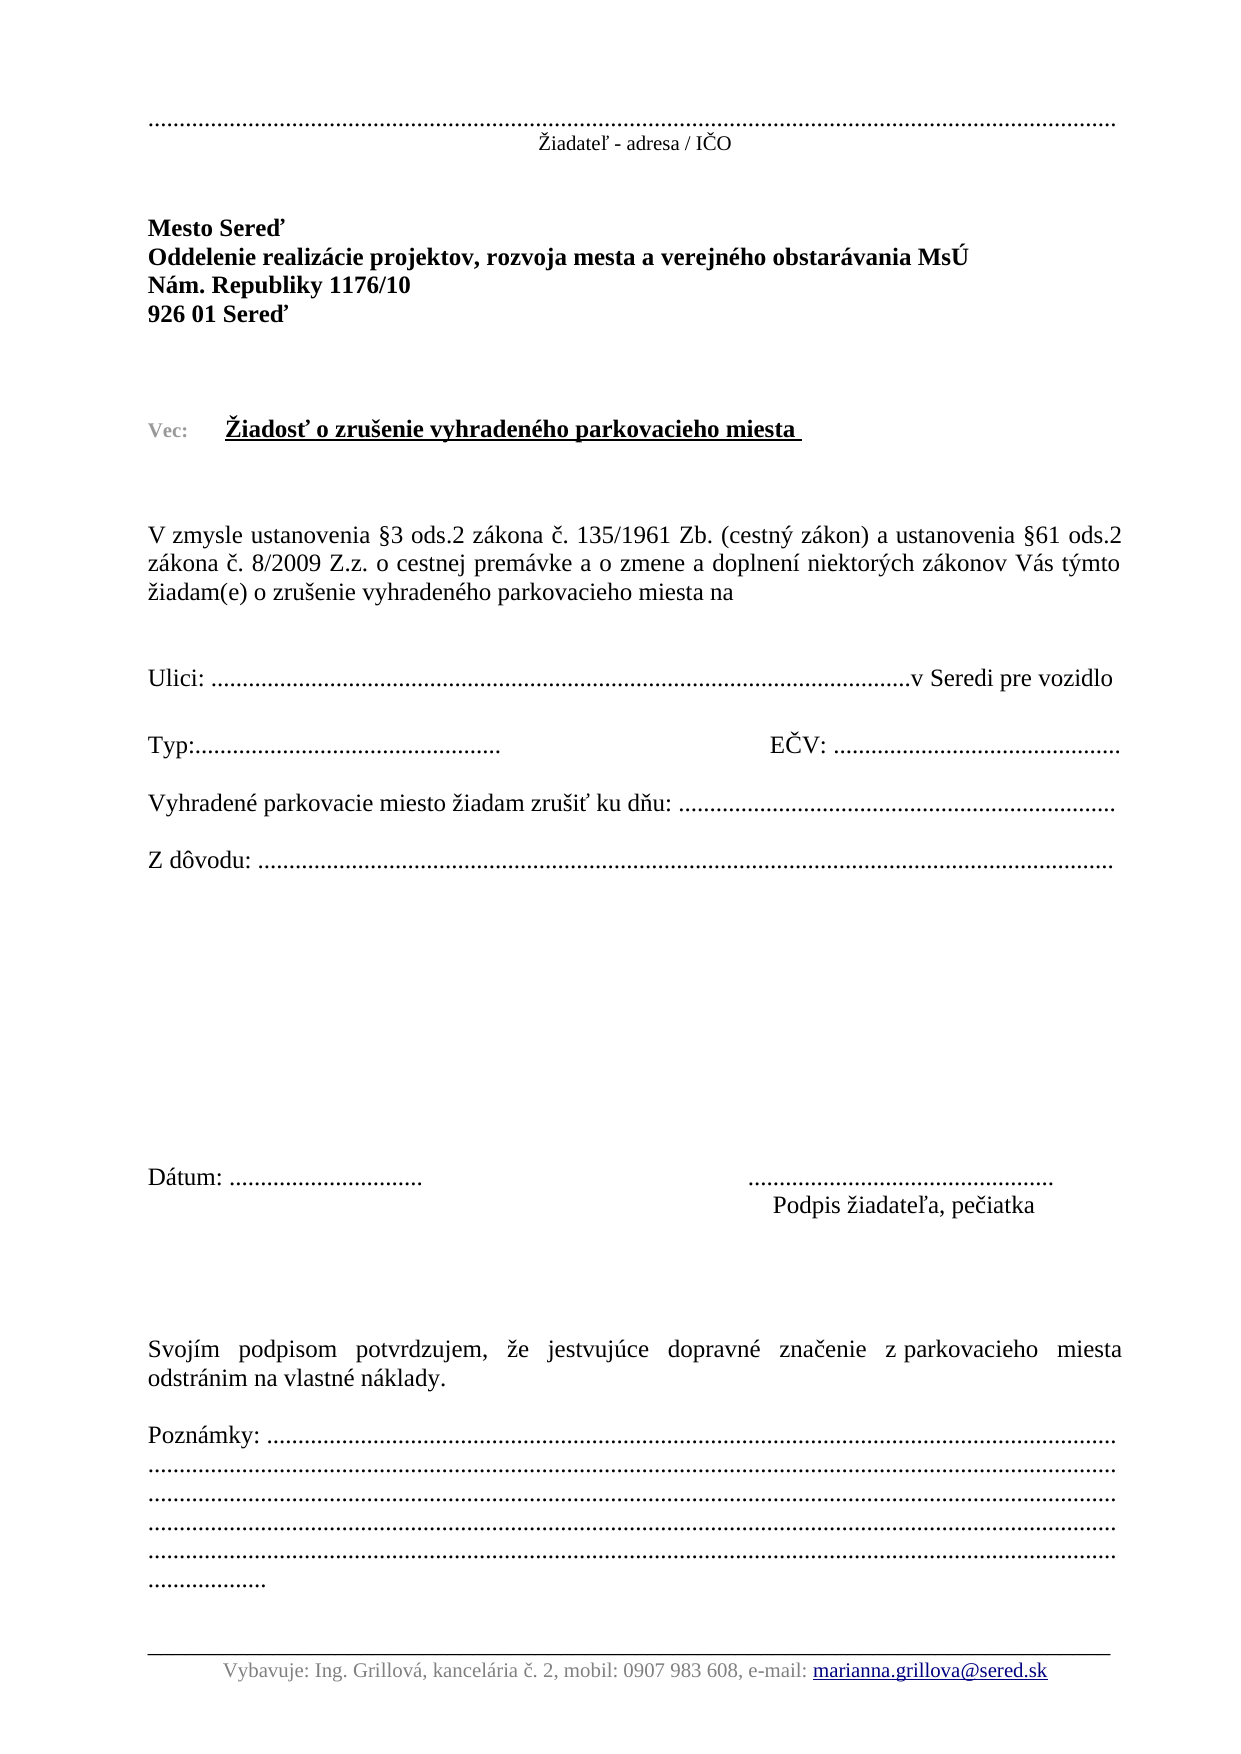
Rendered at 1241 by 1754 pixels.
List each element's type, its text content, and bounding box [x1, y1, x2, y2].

text Vyhradené parkovacie miesto žiadam zrušiť ku dňu: ...................................................................... [148, 788, 1122, 817]
text 926 01 Sereď [148, 299, 1122, 328]
text Typ:................................................. EČV: .............................................. [148, 731, 1122, 759]
text Podpis žiadateľa, pečiatka [148, 1191, 1122, 1219]
text Dátum: ............................... ................................................. [148, 1162, 1122, 1191]
subtitle Vec: Žiadosť o zrušenie vyhradeného parkovacieho miesta [148, 414, 1122, 443]
text Z dôvodu: ......................................................................................................................................... [148, 846, 1122, 874]
text Žiadateľ - adresa / IČO [148, 131, 1122, 155]
text Mesto Sereď [148, 213, 1122, 242]
subtitle Nám. Republiky 1176/10 [148, 270, 1122, 299]
text ........................................................................................................................................................... [148, 103, 1120, 131]
text V zmysle ustanovenia §3 ods.2 zákona č. 135/1961 Zb. (cestný zákon) a ustanovenia §61 ods.2 zákona č. 8/2009 Z.z. o cestnej premávke a o zmene a doplnení niektorých zákonov Vás týmto žiadam(e) o zrušenie vyhradeného parkovacieho miesta na [148, 520, 1122, 606]
text Svojím podpisom potvrdzujem, že jestvujúce dopravné značenie z parkovacieho miesta odstránim na vlastné náklady. [148, 1334, 1122, 1392]
text Ulici: ................................................................................................................v Seredi pre vozidlo [148, 663, 1122, 692]
text Oddelenie realizácie projektov, rozvoja mesta a verejného obstarávania MsÚ [148, 242, 1122, 270]
text Poznámky: ....................................................................................................................................................................................................................................................................................................................................................................................................................................................................................................................................................................................................................................................................................................................................................................................................... [148, 1421, 1122, 1593]
